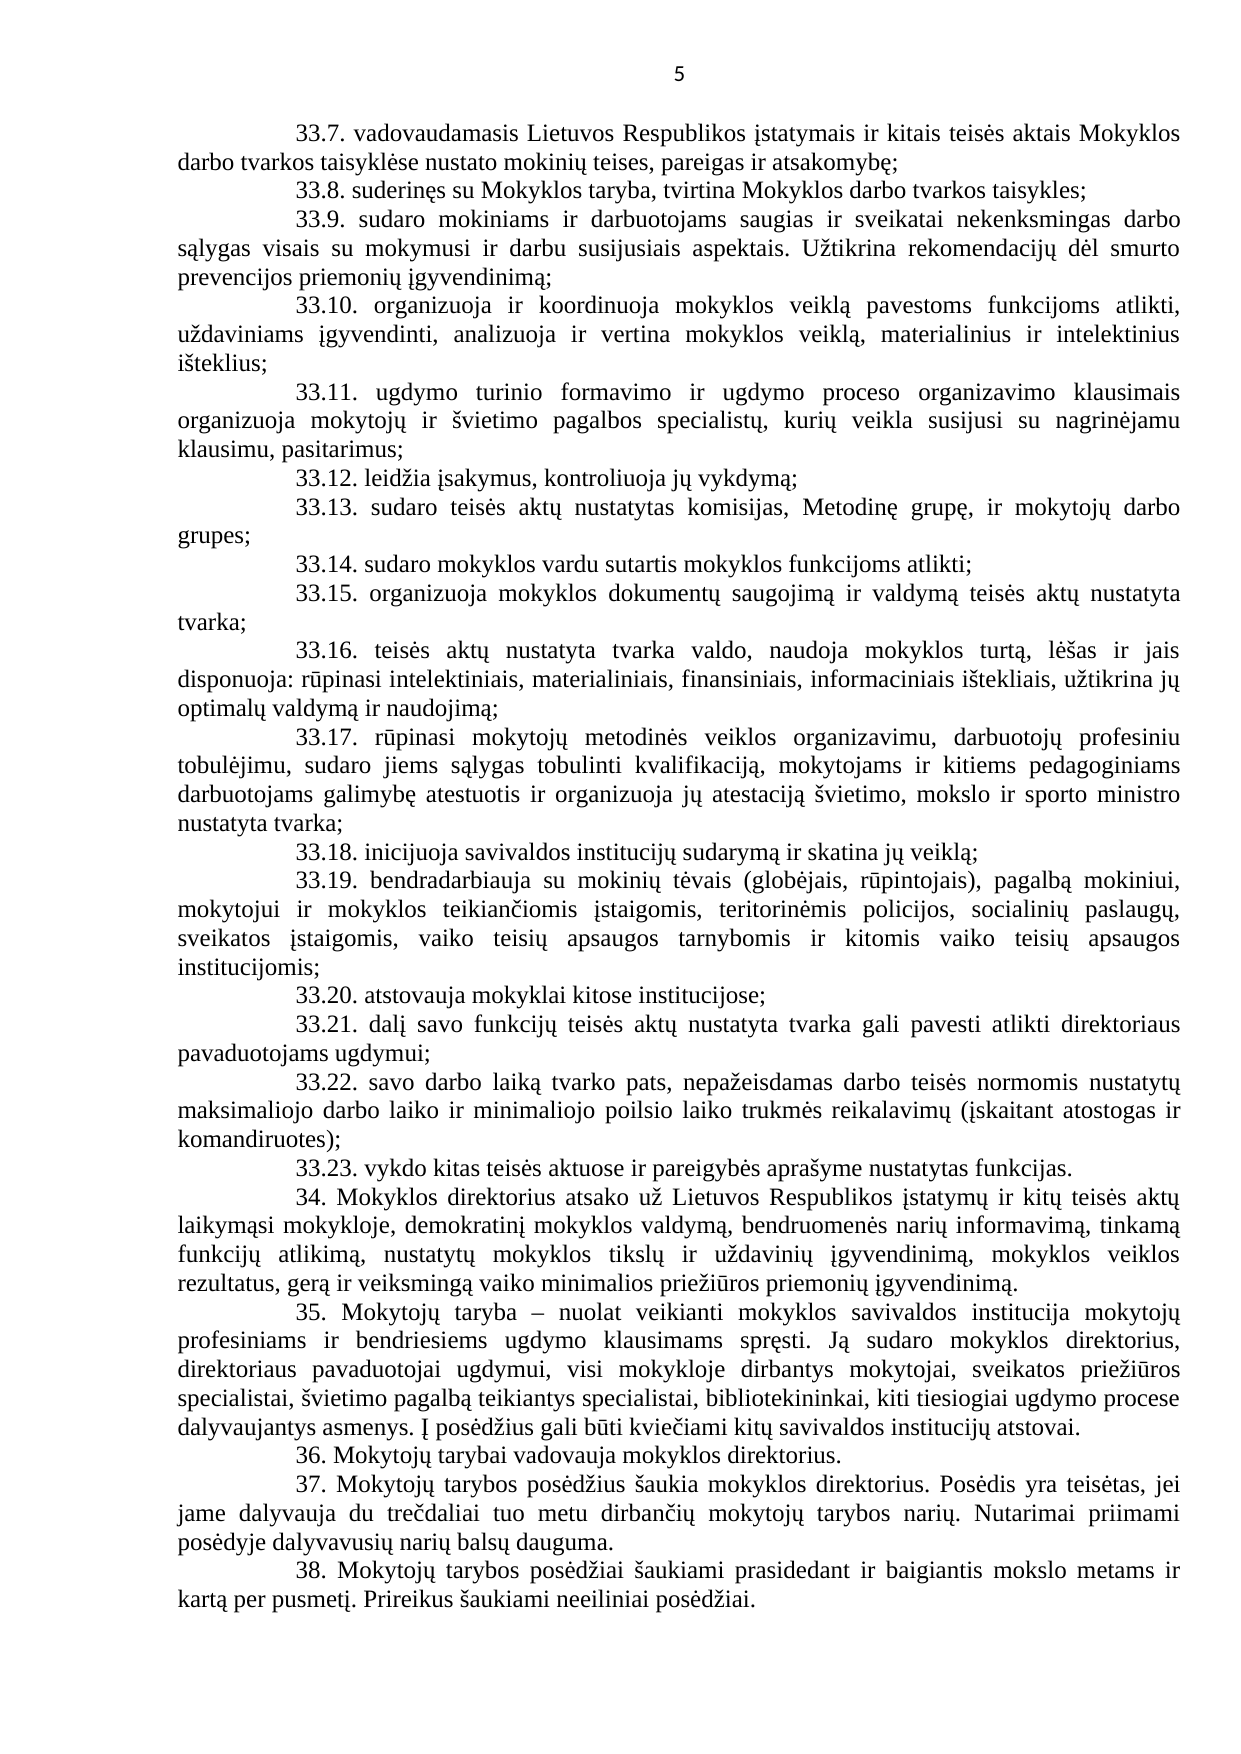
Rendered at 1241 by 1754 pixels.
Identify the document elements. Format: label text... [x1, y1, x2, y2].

text 33.13. sudaro teisės aktų nustatytas komisijas, Metodinę grupę, ir mokytojų darbo grupes; [177, 492, 1181, 549]
text 36. Mokytojų tarybai vadovauja mokyklos direktorius. [177, 1441, 1181, 1469]
text 33.7. vadovaudamasis Lietuvos Respublikos įstatymais ir kitais teisės aktais Mokyklos darbo tvarkos taisyklėse nustato mokinių teises, pareigas ir atsakomybę; [177, 118, 1181, 176]
text 33.19. bendradarbiauja su mokinių tėvais (globėjais, rūpintojais), pagalbą mokiniui, mokytojui ir mokyklos teikiančiomis įstaigomis, teritorinėmis policijos, socialinių paslaugų, sveikatos įstaigomis, vaiko teisių apsaugos tarnybomis ir kitomis vaiko teisių apsaugos institucijomis; [177, 866, 1181, 981]
text 37. Mokytojų tarybos posėdžius šaukia mokyklos direktorius. Posėdis yra teisėtas, jei jame dalyvauja du trečdaliai tuo metu dirbančių mokytojų tarybos narių. Nutarimai priimami posėdyje dalyvavusių narių balsų dauguma. [177, 1469, 1181, 1556]
text 35. Mokytojų taryba – nuolat veikianti mokyklos savivaldos institucija mokytojų profesiniams ir bendriesiems ugdymo klausimams spręsti. Ją sudaro mokyklos direktorius, direktoriaus pavaduotojai ugdymui, visi mokykloje dirbantys mokytojai, sveikatos priežiūros specialistai, švietimo pagalbą teikiantys specialistai, bibliotekininkai, kiti tiesiogiai ugdymo procese dalyvaujantys asmenys. Į posėdžius gali būti kviečiami kitų savivaldos institucijų atstovai. [177, 1297, 1181, 1441]
text 34. Mokyklos direktorius atsako už Lietuvos Respublikos įstatymų ir kitų teisės aktų laikymąsi mokykloje, demokratinį mokyklos valdymą, bendruomenės narių informavimą, tinkamą funkcijų atlikimą, nustatytų mokyklos tikslų ir uždavinių įgyvendinimą, mokyklos veiklos rezultatus, gerą ir veiksmingą vaiko minimalios priežiūros priemonių įgyvendinimą. [177, 1182, 1181, 1297]
text 33.11. ugdymo turinio formavimo ir ugdymo proceso organizavimo klausimais organizuoja mokytojų ir švietimo pagalbos specialistų, kurių veikla susijusi su nagrinėjamu klausimu, pasitarimus; [177, 377, 1181, 463]
text 33.23. vykdo kitas teisės aktuose ir pareigybės aprašyme nustatytas funkcijas. [177, 1153, 1181, 1182]
text 33.18. inicijuoja savivaldos institucijų sudarymą ir skatina jų veiklą; [177, 837, 1181, 866]
text 33.17. rūpinasi mokytojų metodinės veiklos organizavimu, darbuotojų profesiniu tobulėjimu, sudaro jiems sąlygas tobulinti kvalifikaciją, mokytojams ir kitiems pedagoginiams darbuotojams galimybę atestuotis ir organizuoja jų atestaciją švietimo, mokslo ir sporto ministro nustatyta tvarka; [177, 722, 1181, 837]
text 33.8. suderinęs su Mokyklos taryba, tvirtina Mokyklos darbo tvarkos taisykles; [177, 176, 1181, 204]
text 33.14. sudaro mokyklos vardu sutartis mokyklos funkcijoms atlikti; [177, 549, 1181, 578]
text 33.22. savo darbo laiką tvarko pats, nepažeisdamas darbo teisės normomis nustatytų maksimaliojo darbo laiko ir minimaliojo poilsio laiko trukmės reikalavimų (įskaitant atostogas ir komandiruotes); [177, 1067, 1181, 1153]
text 33.16. teisės aktų nustatyta tvarka valdo, naudoja mokyklos turtą, lėšas ir jais disponuoja: rūpinasi intelektiniais, materialiniais, finansiniais, informaciniais ištekliais, užtikrina jų optimalų valdymą ir naudojimą; [177, 636, 1181, 722]
text 33.10. organizuoja ir koordinuoja mokyklos veiklą pavestoms funkcijoms atlikti, uždaviniams įgyvendinti, analizuoja ir vertina mokyklos veiklą, materialinius ir intelektinius išteklius; [177, 291, 1181, 377]
text 33.20. atstovauja mokyklai kitose institucijose; [177, 981, 1181, 1009]
text 33.9. sudaro mokiniams ir darbuotojams saugias ir sveikatai nekenksmingas darbo sąlygas visais su mokymusi ir darbu susijusiais aspektais. Užtikrina rekomendacijų dėl smurto prevencijos priemonių įgyvendinimą; [177, 204, 1181, 291]
text 33.12. leidžia įsakymus, kontroliuoja jų vykdymą; [177, 463, 1181, 492]
text 38. Mokytojų tarybos posėdžiai šaukiami prasidedant ir baigiantis mokslo metams ir kartą per pusmetį. Prireikus šaukiami neeiliniai posėdžiai. [177, 1556, 1181, 1613]
text 33.21. dalį savo funkcijų teisės aktų nustatyta tvarka gali pavesti atlikti direktoriaus pavaduotojams ugdymui; [177, 1009, 1181, 1067]
text 33.15. organizuoja mokyklos dokumentų saugojimą ir valdymą teisės aktų nustatyta tvarka; [177, 578, 1181, 636]
